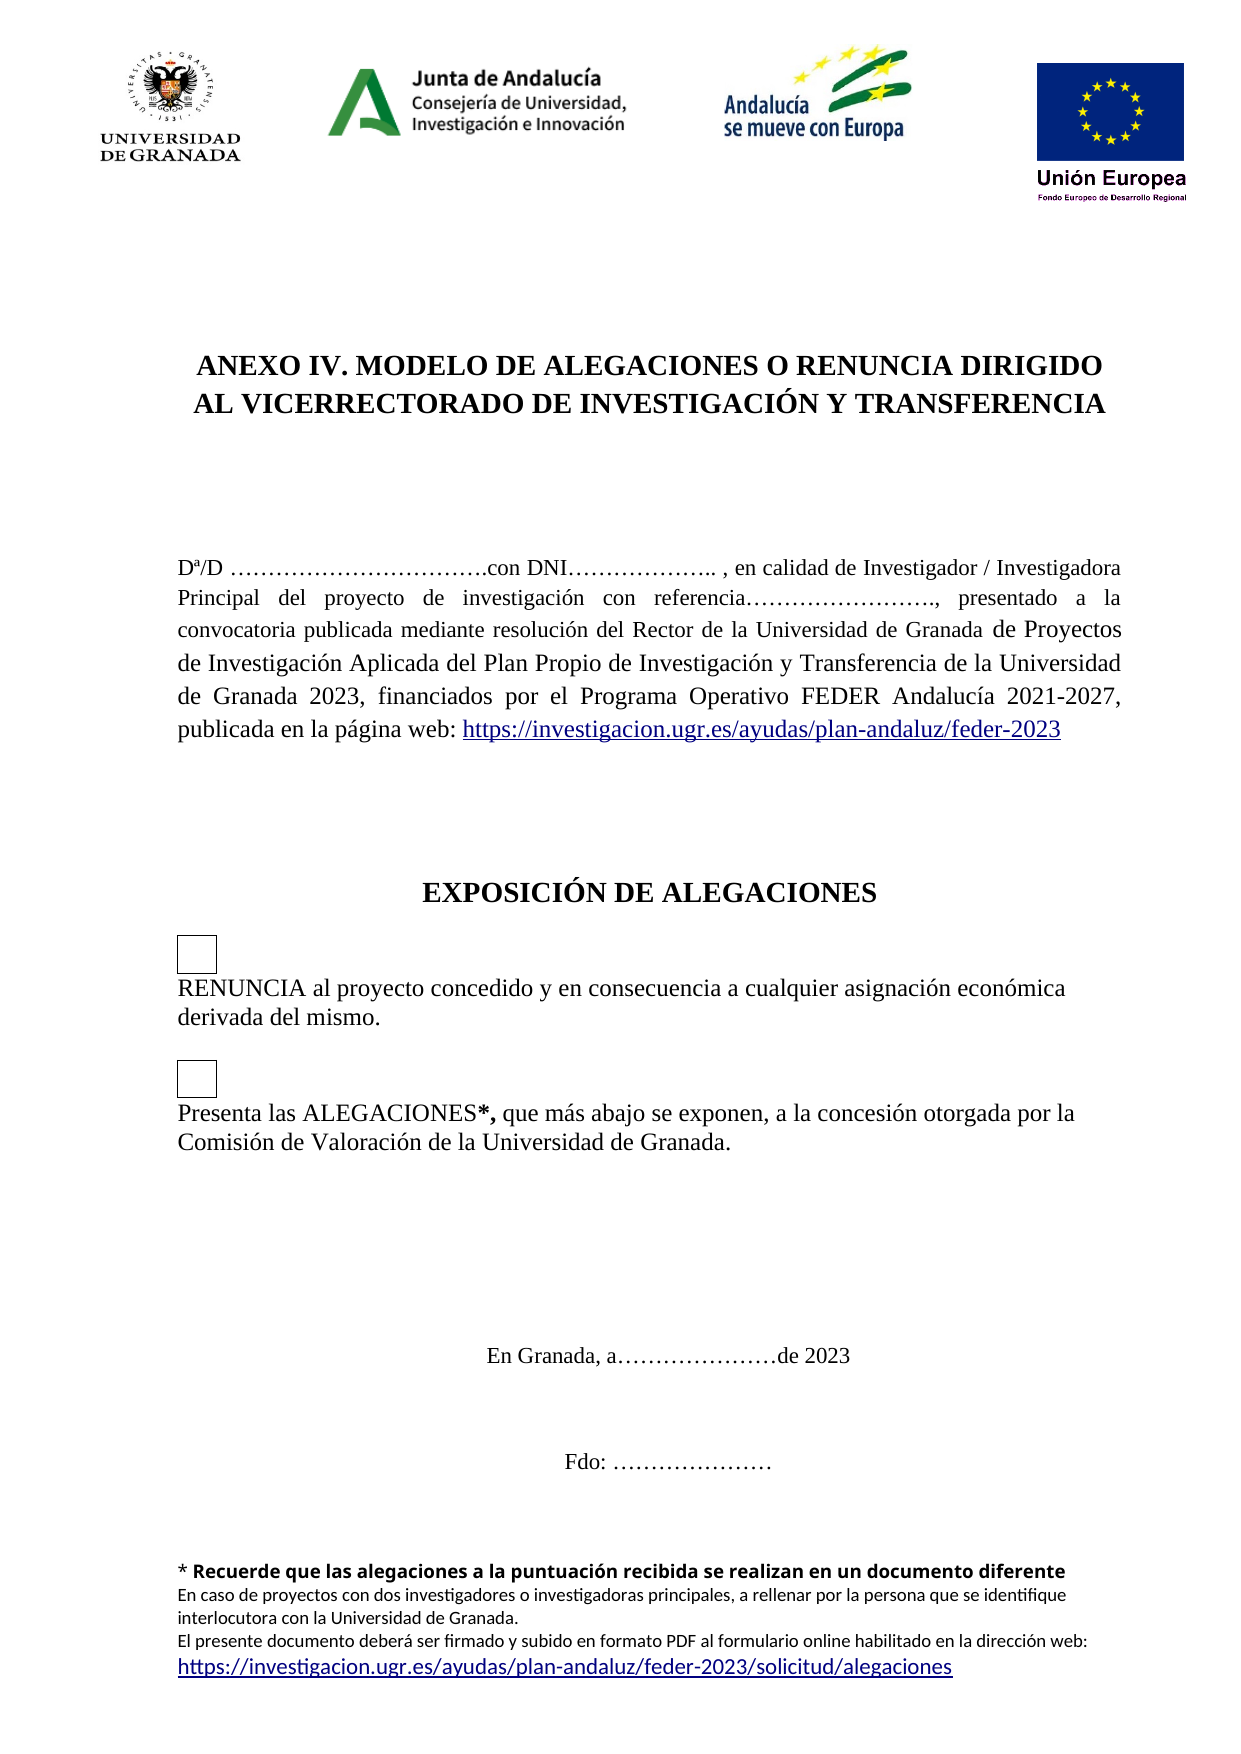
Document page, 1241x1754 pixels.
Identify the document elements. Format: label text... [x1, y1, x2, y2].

text Dª/D …………………………….con DNI……………….. , en calidad de Investigador / Investigadora Principal del proyecto de investigación con referencia……………………., presentado a la convocatoria publicada mediante resolución del Rector de la Universidad de Granada de Proyectos de Investigación Aplicada del Plan Propio de Investigación y Transferencia de la Universidad de Granada 2023, financiados por el Programa Operativo FEDER Andalucía 2021-2027, publicada en la página web: https://investigacion.ugr.es/ayudas/plan-andaluz/feder-2023 [177, 554, 1122, 743]
text Presenta las ALEGACIONES*, que más abajo se exponen, a la concesión otorgada por la Comisión de Valoración de la Universidad de Granada. [177, 1098, 1122, 1156]
table_header [178, 1061, 216, 1097]
text ANEXO IV. MODELO DE ALEGACIONES O RENUNCIA DIRIGIDO AL VICERRECTORADO DE INVESTIGACIÓN Y TRANSFERENCIA [177, 348, 1122, 420]
text Fdo: ………………… [215, 1448, 1122, 1474]
text En Granada, a…………………de 2023 [215, 1342, 1122, 1369]
text EXPOSICIÓN DE ALEGACIONES [177, 876, 1122, 909]
text RENUNCIA al proyecto concedido y en consecuencia a cualquier asignación económica derivada del mismo. [177, 973, 1122, 1031]
table_header [178, 936, 216, 972]
